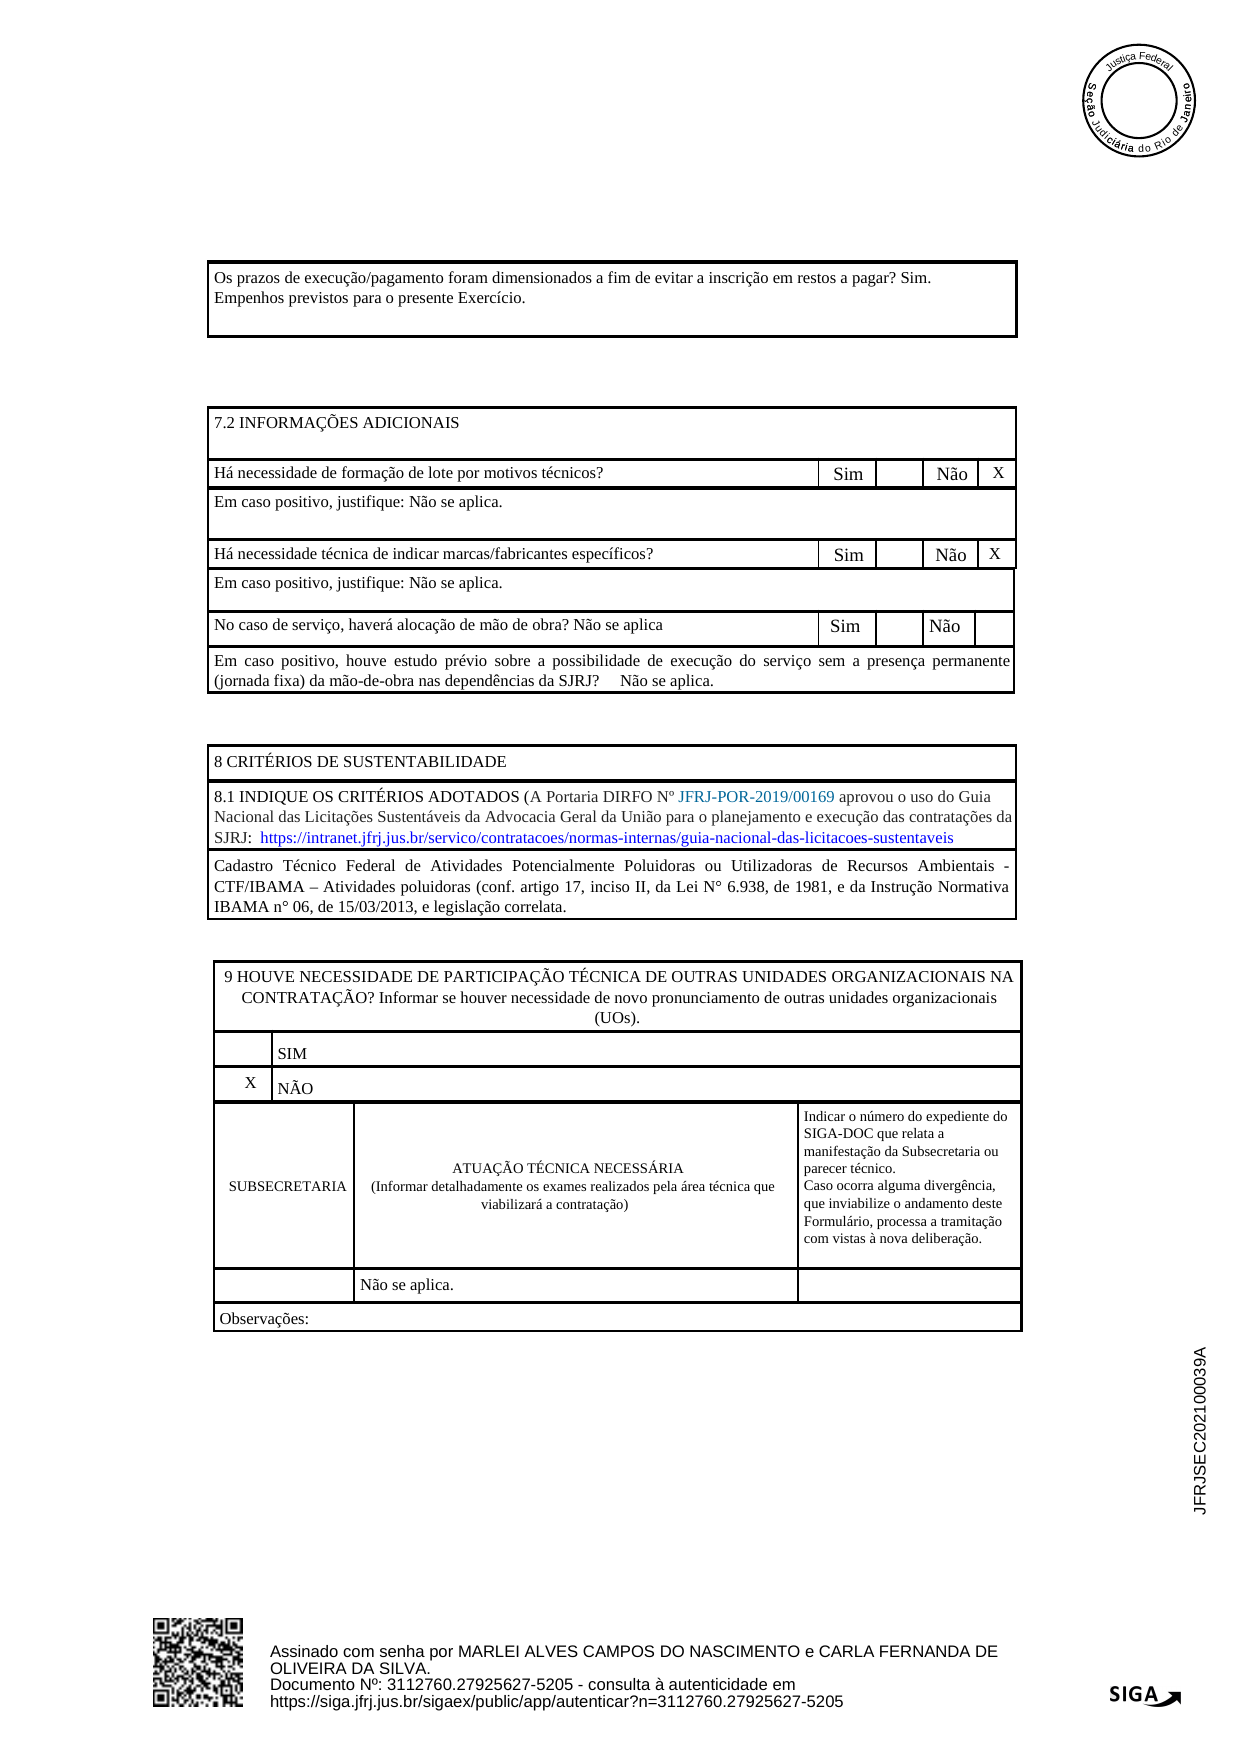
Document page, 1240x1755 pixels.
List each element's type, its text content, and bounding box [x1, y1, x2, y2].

table_cell NÃO [273, 1068, 1020, 1100]
table_cell [978, 490, 1015, 538]
table_header 7.2 INFORMAÇÕES ADICIONAIS [209, 409, 818, 458]
table_cell X [215, 1068, 271, 1100]
table_cell [818, 490, 876, 538]
table_cell Sim [819, 461, 875, 486]
table_cell [799, 1270, 1020, 1301]
table_cell [215, 1033, 271, 1065]
table_header [978, 409, 1015, 458]
table_cell SIM [273, 1033, 1020, 1065]
table_cell Indicar o número do expediente do SIGA-DOC que relata a manifestação da Subsecretaria ou parecer técnico. Caso ocorra alguma divergência, que inviabilize o andamento deste Formulário, processa a tramitação com vistas à nova deliberação. [799, 1104, 1020, 1267]
table_header [876, 409, 978, 458]
table_cell Cadastro Técnico Federal de Atividades Potencialmente Poluidoras ou Utilizadoras de Recursos Ambientais - CTF/IBAMA – Atividades poluidoras (conf. artigo 17, inciso II, da Lei N° 6.938, de 1981, e da Instrução Normativa IBAMA n° 06, de 15/03/2013, e legislação correlata. [209, 851, 1015, 917]
table_cell Não [924, 541, 977, 567]
table_cell X [979, 541, 1015, 567]
table_header 9 HOUVE NECESSIDADE DE PARTICIPAÇÃO TÉCNICA DE OUTRAS UNIDADES ORGANIZACIONAIS NA CONTRATAÇÃO? Informar se houver necessidade de novo pronunciamento de outras unidades organizacionais (UOs). [215, 963, 1020, 1029]
table_cell [877, 613, 922, 645]
table_cell [215, 1270, 353, 1301]
table_cell ATUAÇÃO TÉCNICA NECESSÁRIA (Informar detalhadamente os exames realizados pela área técnica que viabilizará a contratação) [355, 1104, 797, 1267]
table_cell Em caso positivo, justifique: Não se aplica. [209, 570, 1013, 609]
table_cell X [979, 461, 1015, 486]
table_cell [877, 541, 922, 567]
table_cell Sim [819, 541, 875, 567]
table_cell Não [924, 461, 977, 486]
table_header 8 CRITÉRIOS DE SUSTENTABILIDADE [209, 747, 1015, 779]
table_cell [877, 461, 922, 486]
table_cell Não se aplica. [355, 1270, 797, 1301]
table_cell Há necessidade técnica de indicar marcas/fabricantes específicos? [209, 541, 818, 567]
table_cell Não [924, 613, 974, 645]
table_cell SUBSECRETARIA [215, 1104, 353, 1267]
table_cell Os prazos de execução/pagamento foram dimensionados a fim de evitar a inscrição em restos a pagar? Sim. Empenhos previstos para o presente Exercício. [209, 264, 1015, 335]
table_cell Observações: [215, 1304, 1020, 1330]
table_cell Em caso positivo, houve estudo prévio sobre a possibilidade de execução do serviço sem a presença permanente (jornada fixa) da mão-de-obra nas dependências da SJRJ? Não se aplica. [209, 648, 1013, 691]
table_cell Há necessidade de formação de lote por motivos técnicos? [209, 461, 818, 486]
table_header [818, 409, 876, 458]
table_cell Em caso positivo, justifique: Não se aplica. [209, 490, 818, 538]
table_cell 8.1 INDIQUE OS CRITÉRIOS ADOTADOS (A Portaria DIRFO Nº JFRJ-POR-2019/00169 aprovou o uso do Guia Nacional das Licitações Sustentáveis da Advocacia Geral da União para o planejamento e execução das contratações da SJRJ: https://intranet.jfrj.jus.br/servico/contratacoes/normas-internas/guia-nacional-das-licitacoes-sustentaveis [209, 783, 1015, 848]
table_cell Sim [819, 613, 875, 645]
table_cell [976, 613, 1013, 645]
table_cell No caso de serviço, haverá alocação de mão de obra? Não se aplica [209, 613, 818, 645]
table_cell [876, 490, 978, 538]
